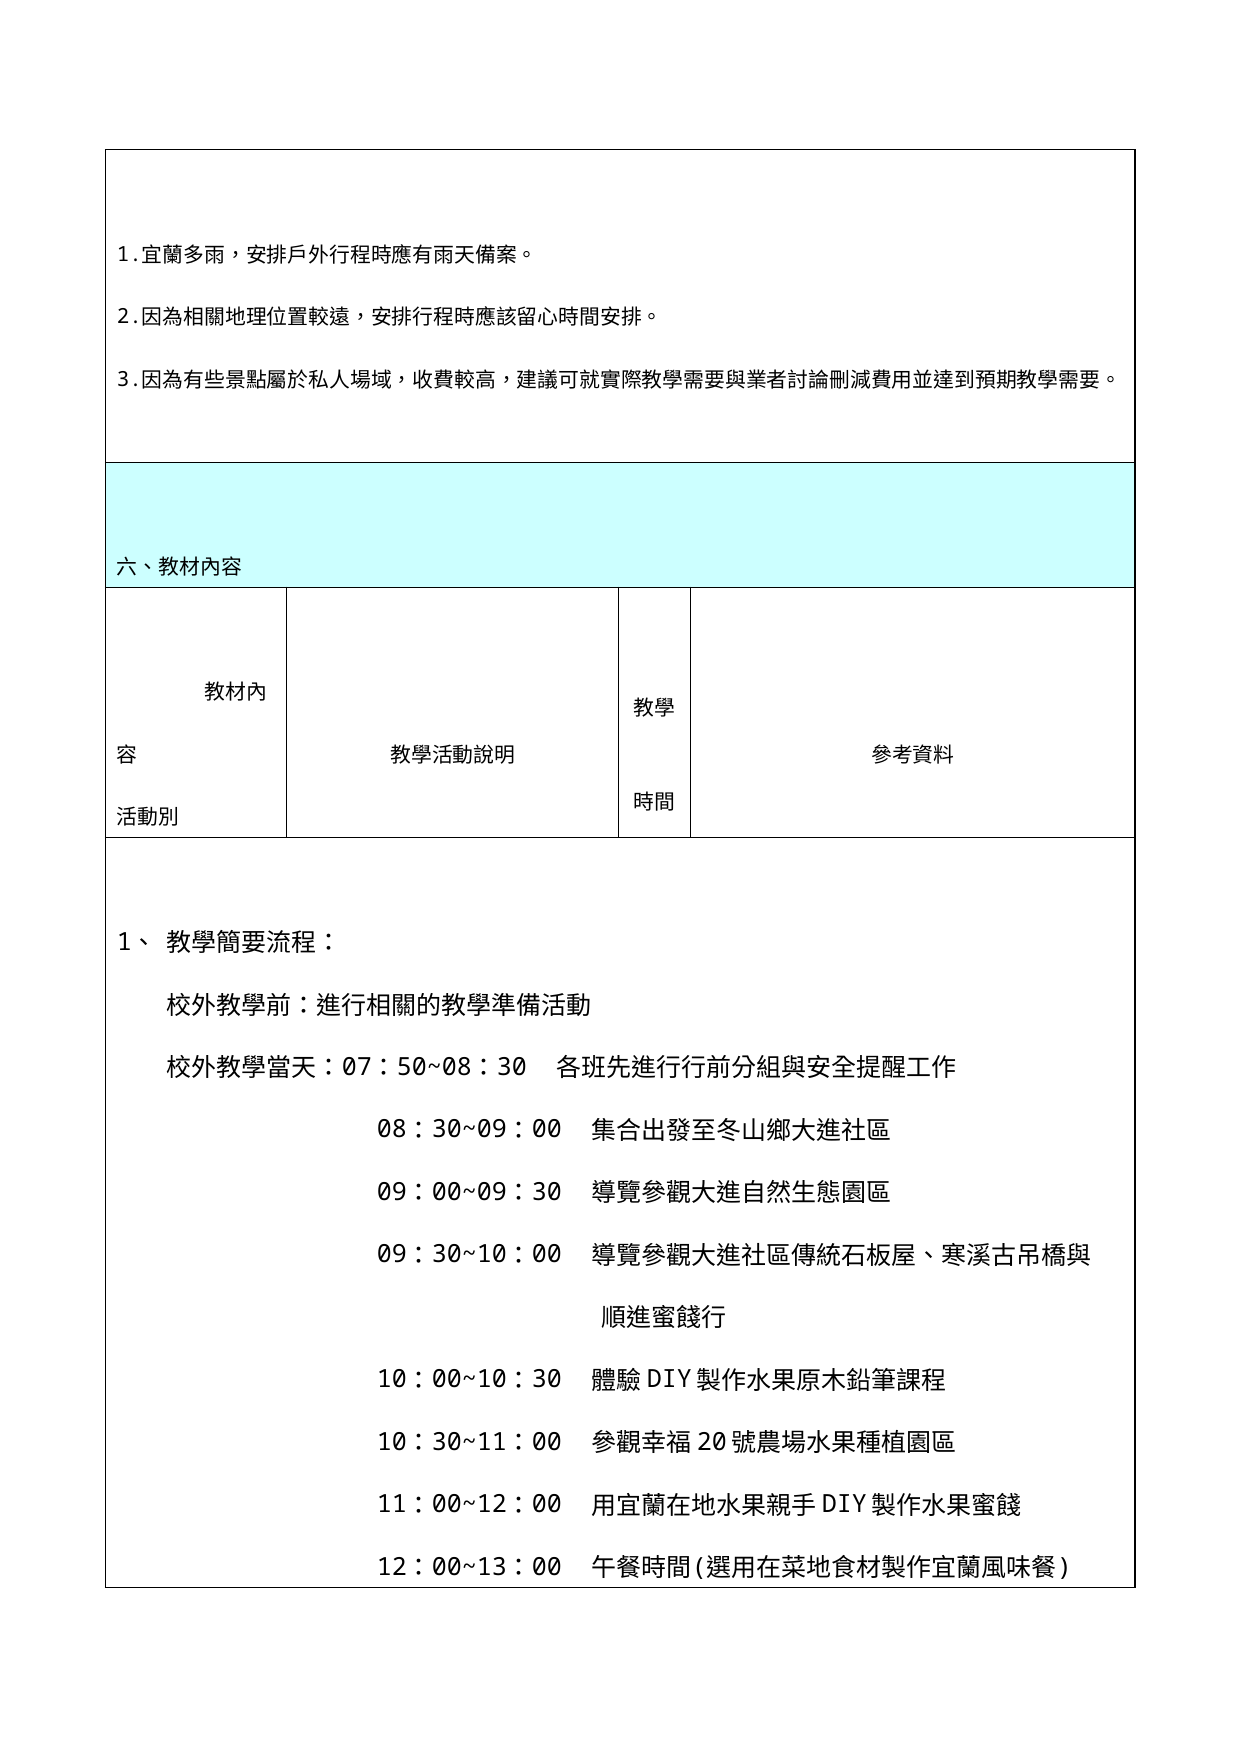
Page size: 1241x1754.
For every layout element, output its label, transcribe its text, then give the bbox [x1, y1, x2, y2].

table_cell 教材內容 活動別 [106, 588, 286, 837]
table_cell 參考資料 [691, 588, 1134, 837]
table_cell 1.宜蘭多雨，安排戶外行程時應有雨天備案。 2.因為相關地理位置較遠，安排行程時應該留心時間安排。 3.因為有些景點屬於私人場域，收費較高，建議可就實際教學需要與業者討論刪減費用並達到預期教學需要。 [106, 150, 1134, 462]
table_cell 教學 時間 [619, 588, 690, 837]
table_cell 六、教材內容 [106, 463, 1134, 587]
table_cell 教學活動說明 [287, 588, 618, 837]
table_cell 教學簡要流程： 校外教學前：進行相關的教學準備活動 校外教學當天：07：50~08：30 各班先進行行前分組與安全提醒工作 08：30~09：00 集合出發至冬山鄉大進社區 09：00~09：30 導覽參觀大進自然生態園區 09：30~10：00 導覽參觀大進社區傳統石板屋、寒溪古吊橋與 順進蜜餞行 10：00~10：30 體驗DIY製作水果原木鉛筆課程 10：30~11：00 參觀幸福20號農場水果種植園區 11：00~12：00 用宜蘭在地水果親手DIY製作水果蜜餞 12：00~13：00 午餐時間(選用在菜地食材製作宜蘭風味餐) [106, 838, 1134, 1587]
